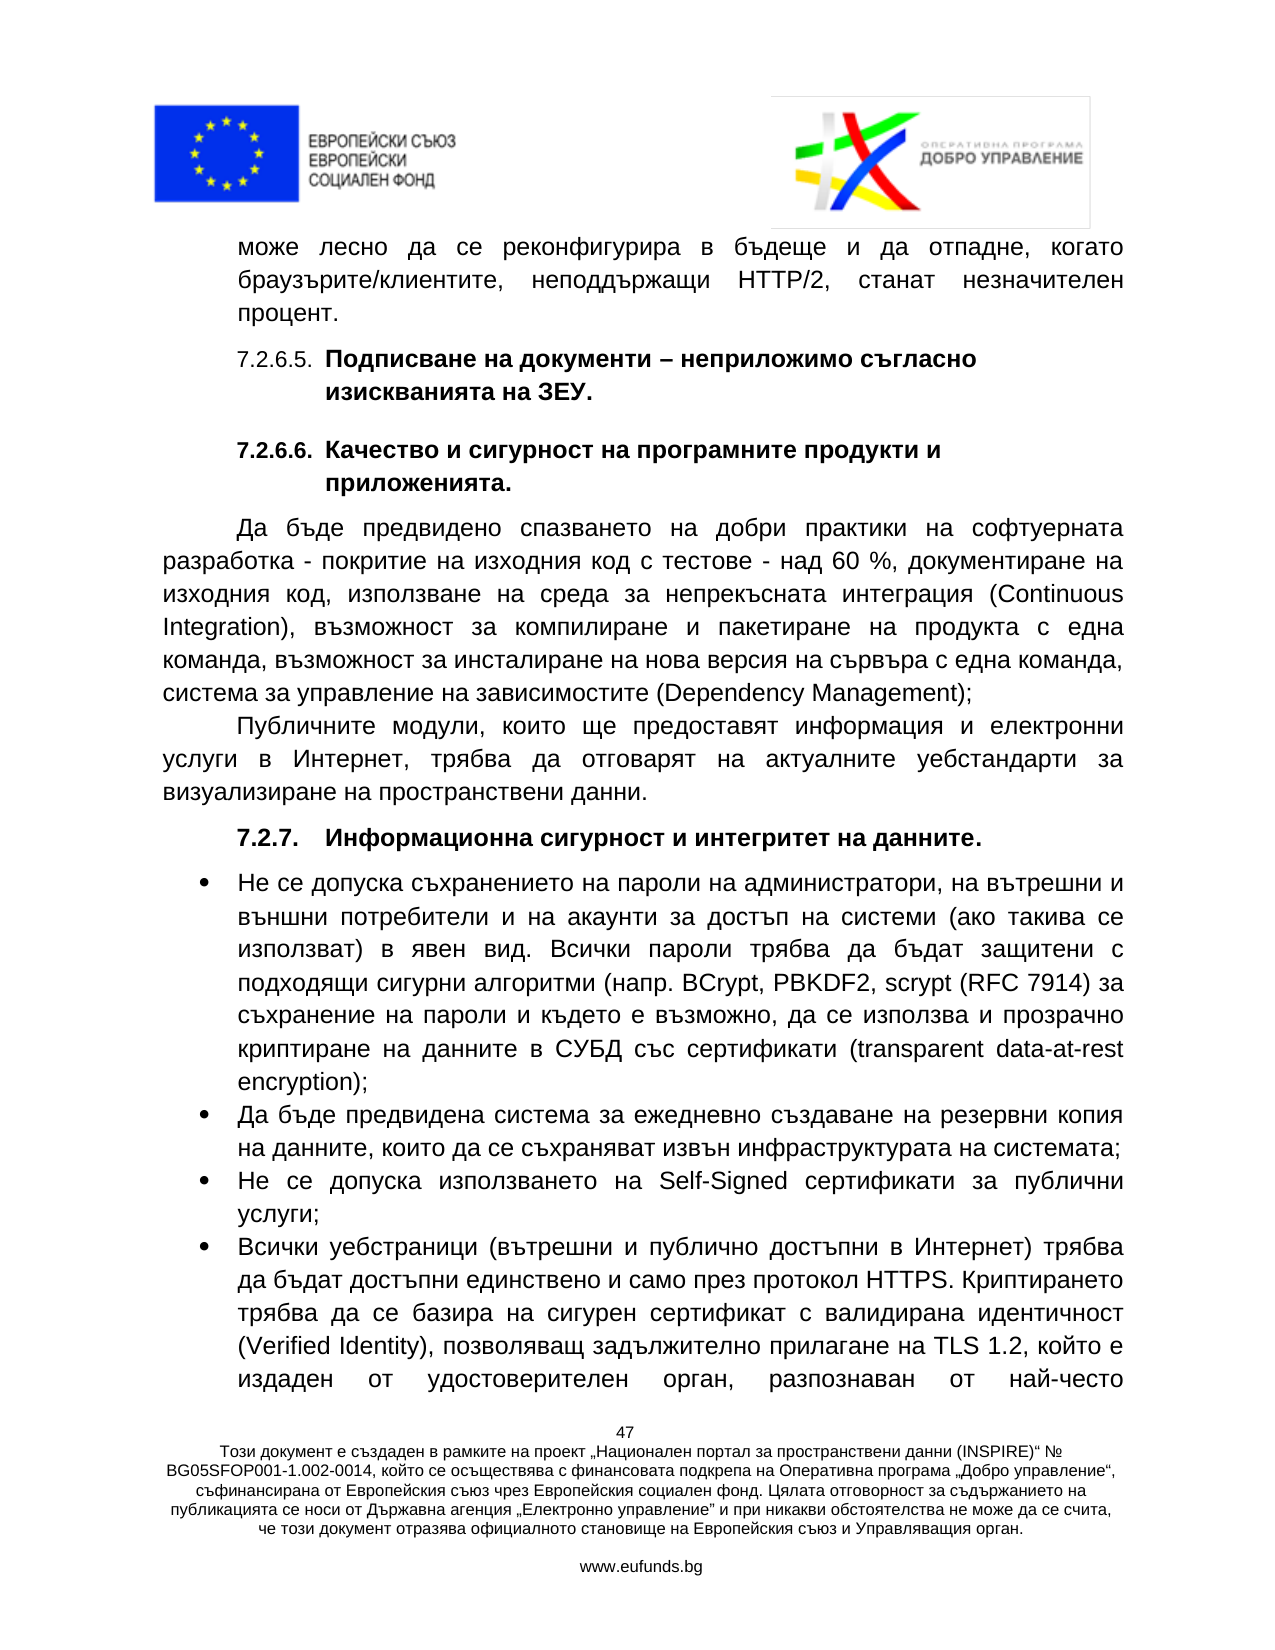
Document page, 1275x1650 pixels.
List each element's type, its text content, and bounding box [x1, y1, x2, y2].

list Качество и сигурност на програмните продукти и приложенията. [236, 434, 1125, 496]
list Подписване на документи – неприложимо съгласно изискванията на ЗЕУ. [236, 343, 1125, 405]
list Да бъде предвидена система за ежедневно създаване на резервни копия на данните, които да се съхраняват извън инфраструктурата на системата; [200, 1099, 1125, 1161]
list Не се допуска използването на Self-Signed сертификати за публични услуги; [200, 1166, 1125, 1228]
list Всички уебстраници (вътрешни и публично достъпни в Интернет) трябва да бъдат достъпни единствено и само през протокол HTTPS. Криптирането трябва да се базира на сигурен сертификат с валидирана идентичност (Verified Identity), позволяващ задължително прилагане на TLS 1.2, който е издаден от удостоверителен орган, разпознаван от най-често [200, 1232, 1125, 1393]
text Публичните модули, които ще предоставят информация и електронни услуги в Интернет, трябва да отговарят на актуалните уебстандарти за визуализиране на пространствени данни. [162, 711, 1125, 806]
list Не се допуска съхранението на пароли на администратори, на вътрешни и външни потребители и на акаунти за достъп на системи (ако такива се използват) в явен вид. Всички пароли трябва да бъдат защитени с подходящи сигурни алгоритми (напр. BCrypt, PBKDF2, scrypt (RFC 7914) за съхранение на пароли и където е възможно, да се използва и прозрачно криптиране на данните в СУБД със сертификати (transparent data-at-rest encryption); [200, 868, 1125, 1095]
text Да бъде предвидено спазването на добри практики на софтуерната разработка - покритие на изходния код с тестове - над 60 %, документиране на изходния код, използване на среда за непрекъсната интеграция (Continuous Integration), възможност за компилиране и пакетиране на продукта с една команда, възможност за инсталиране на нова версия на сървъра с една команда, система за управление на зависимостите (Dependency Management); [162, 513, 1125, 707]
list може лесно да се реконфигурира в бъдеще и да отпадне, когато браузърите/клиентите, неподдържащи HTTP/2, станат незначителен процент. [200, 232, 1125, 327]
list Информационна сигурност и интегритет на данните. [236, 823, 1125, 852]
